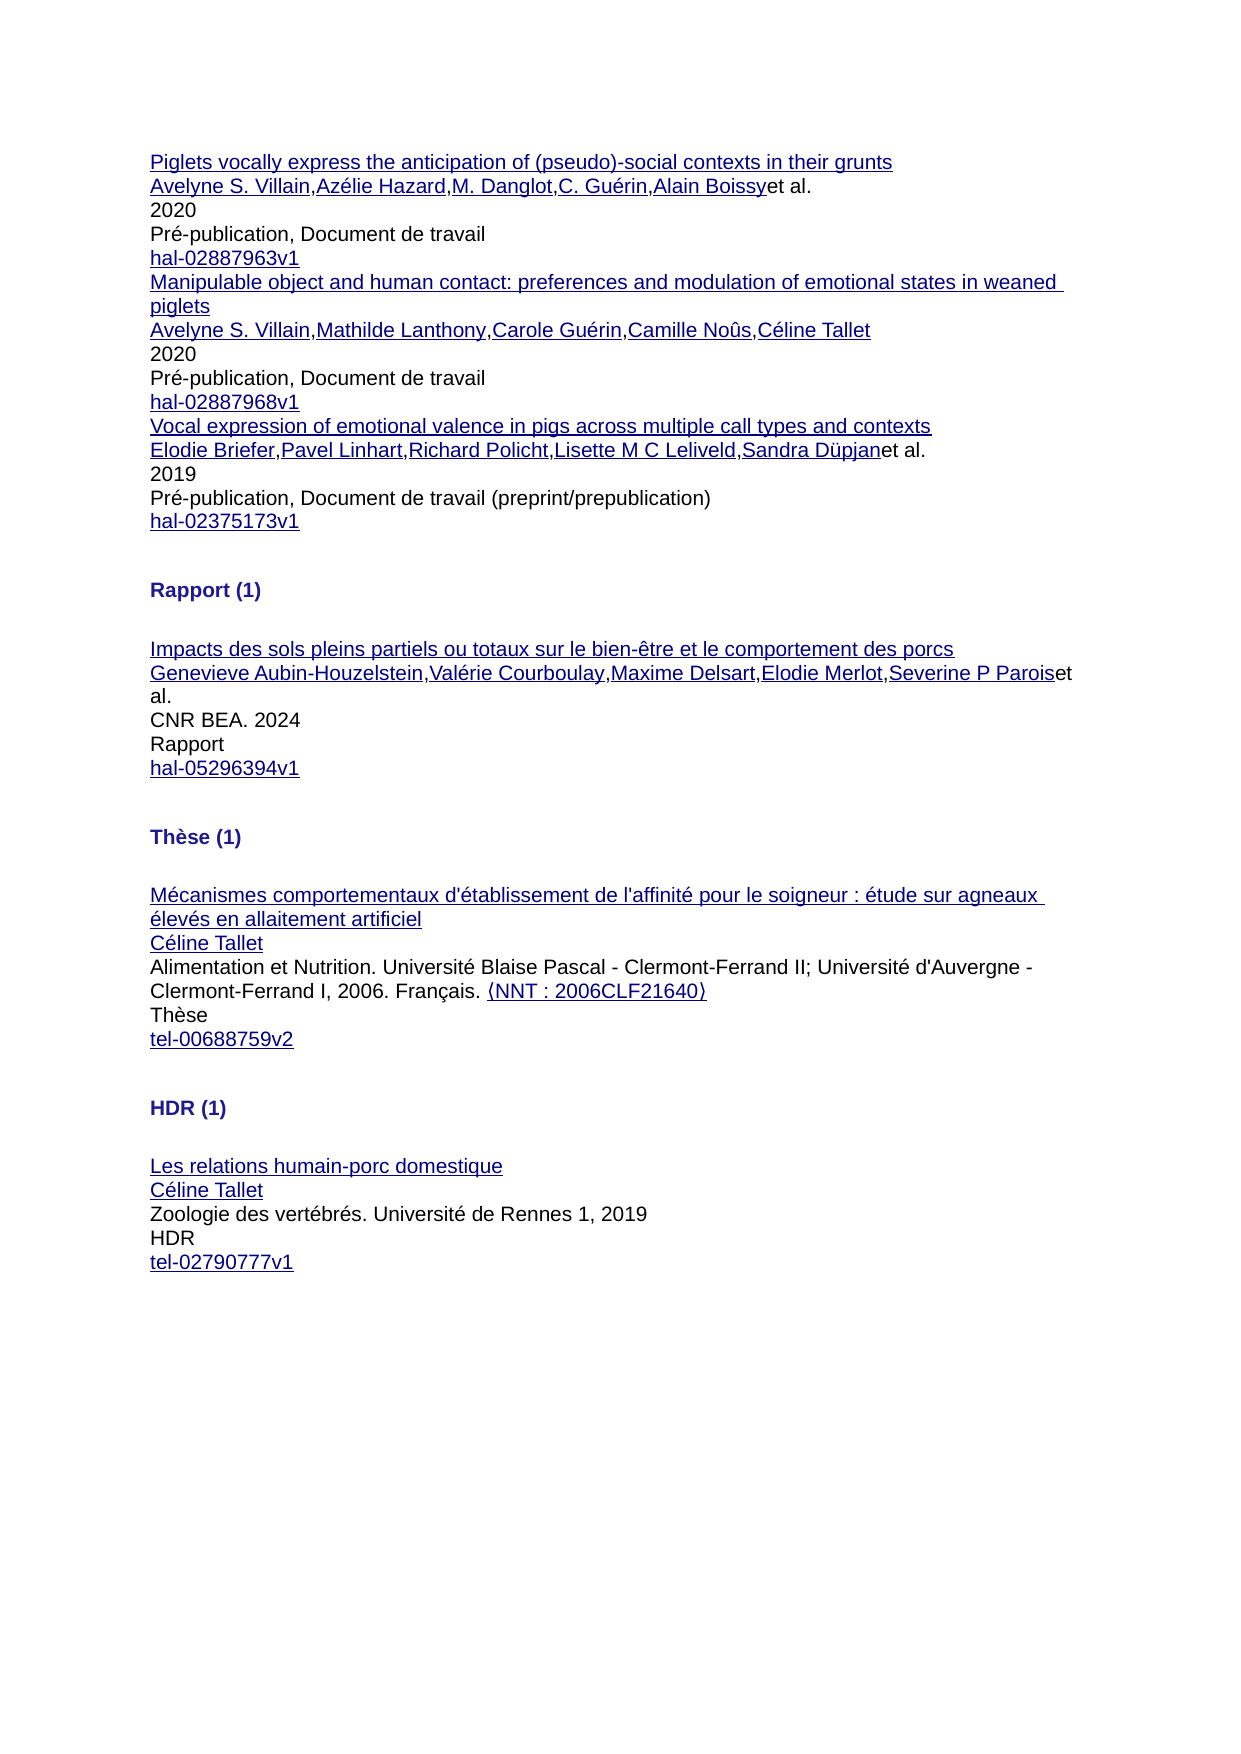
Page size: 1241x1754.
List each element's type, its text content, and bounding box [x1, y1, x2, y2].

table_cell Vocal expression of emotional valence in pigs across multiple call types and contexts Elodie Briefer,Pavel Linhart,Richard Policht,Lisette M C Leliveld,Sandra Düpjanet al. 2019 Pré-publication, Document de travail (preprint/prepublication) hal-02375173v1 [150, 414, 1090, 533]
subtitle HDR (1) [150, 1096, 1090, 1120]
table_header Les relations humain-porc domestique Céline Tallet Zoologie des vertébrés. Université de Rennes 1, 2019 HDR tel-02790777v1 [150, 1154, 1090, 1274]
table_cell Manipulable object and human contact: preferences and modulation of emotional states in weaned piglets Avelyne S. Villain,Mathilde Lanthony,Carole Guérin,Camille Noûs,Céline Tallet 2020 Pré-publication, Document de travail hal-02887968v1 [150, 270, 1090, 413]
subtitle Thèse (1) [150, 825, 1090, 849]
table_header Impacts des sols pleins partiels ou totaux sur le bien-être et le comportement des porcs Genevieve Aubin-Houzelstein,Valérie Courboulay,Maxime Delsart,Elodie Merlot,Severine P Paroiset al. CNR BEA. 2024 Rapport hal-05296394v1 [150, 636, 1090, 780]
table_header Mécanismes comportementaux d'établissement de l'affinité pour le soigneur : étude sur agneaux élevés en allaitement artificiel Céline Tallet Alimentation et Nutrition. Université Blaise Pascal - Clermont-Ferrand II; Université d'Auvergne - Clermont-Ferrand I, 2006. Français. ⟨NNT : 2006CLF21640⟩ Thèse tel-00688759v2 [150, 883, 1090, 1051]
subtitle Rapport (1) [150, 578, 1090, 602]
table_header Piglets vocally express the anticipation of (pseudo)-social contexts in their grunts Avelyne S. Villain,Azélie Hazard,M. Danglot,C. Guérin,Alain Boissyet al. 2020 Pré-publication, Document de travail hal-02887963v1 [150, 150, 1090, 270]
